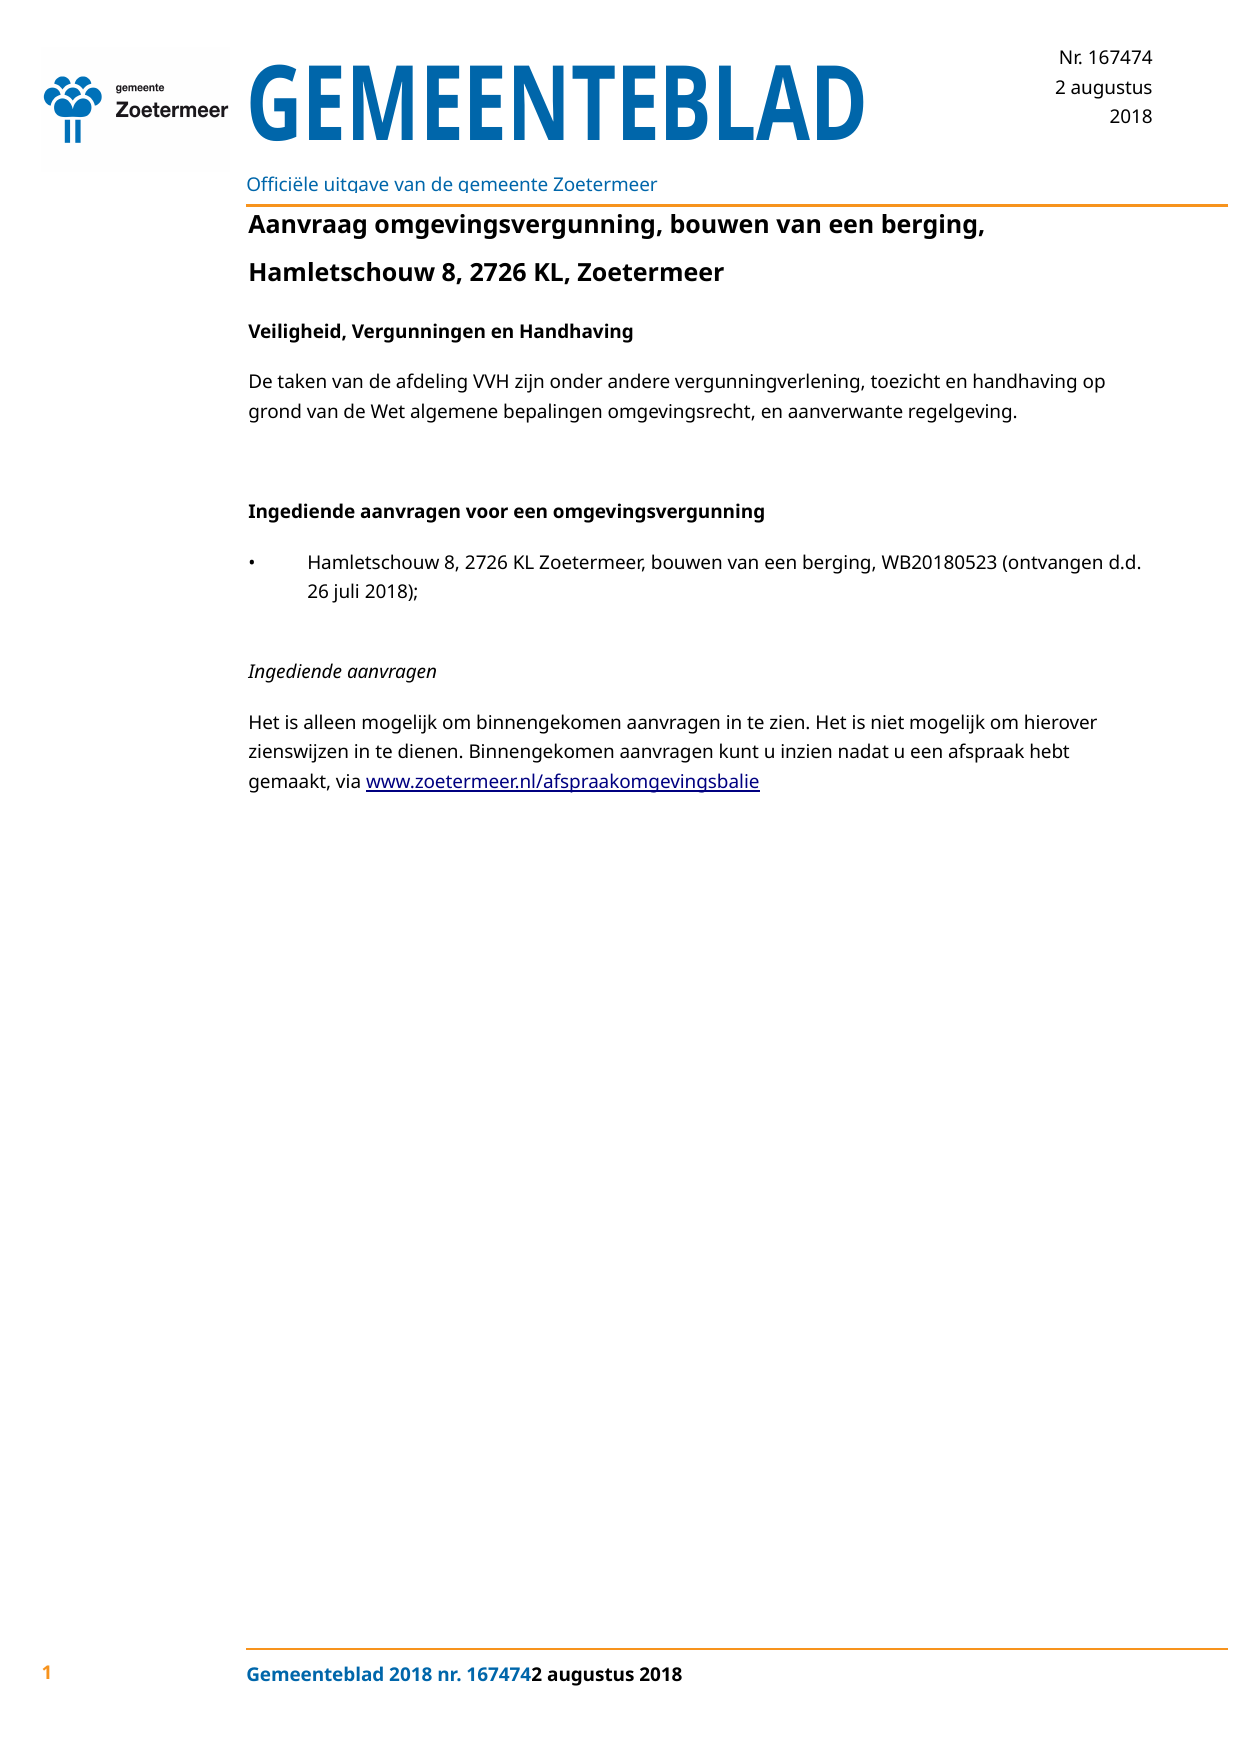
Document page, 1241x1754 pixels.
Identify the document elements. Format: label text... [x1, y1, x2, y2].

text Veiligheid, Vergunningen en Handhaving [248, 318, 1152, 344]
text Ingediende aanvragen [248, 659, 1152, 684]
picture [41, 47, 231, 172]
list Hamletschouw 8, 2726 KL Zoetermeer, bouwen van een berging, WB20180523 (ontvangen d.d. 26 juli 2018); [248, 549, 1152, 604]
text Het is alleen mogelijk om binnengekomen aanvragen in te zien. Het is niet mogelijk om hierover zienswijzen in te dienen. Binnengekomen aanvragen kunt u inzien nadat u een afspraak hebt gemaakt, via www.zoetermeer.nl/afspraakomgevingsbalie [248, 709, 1152, 794]
text Aanvraag omgevingsvergunning, bouwen van een berging, Hamletschouw 8, 2726 KL, Zoetermeer [248, 207, 1152, 288]
text Ingediende aanvragen voor een omgevingsvergunning [248, 499, 1152, 524]
text De taken van de afdeling VVH zijn onder andere vergunningverlening, toezicht en handhaving op grond van de Wet algemene bepalingen omgevingsrecht, en aanverwante regelgeving. [248, 368, 1152, 424]
